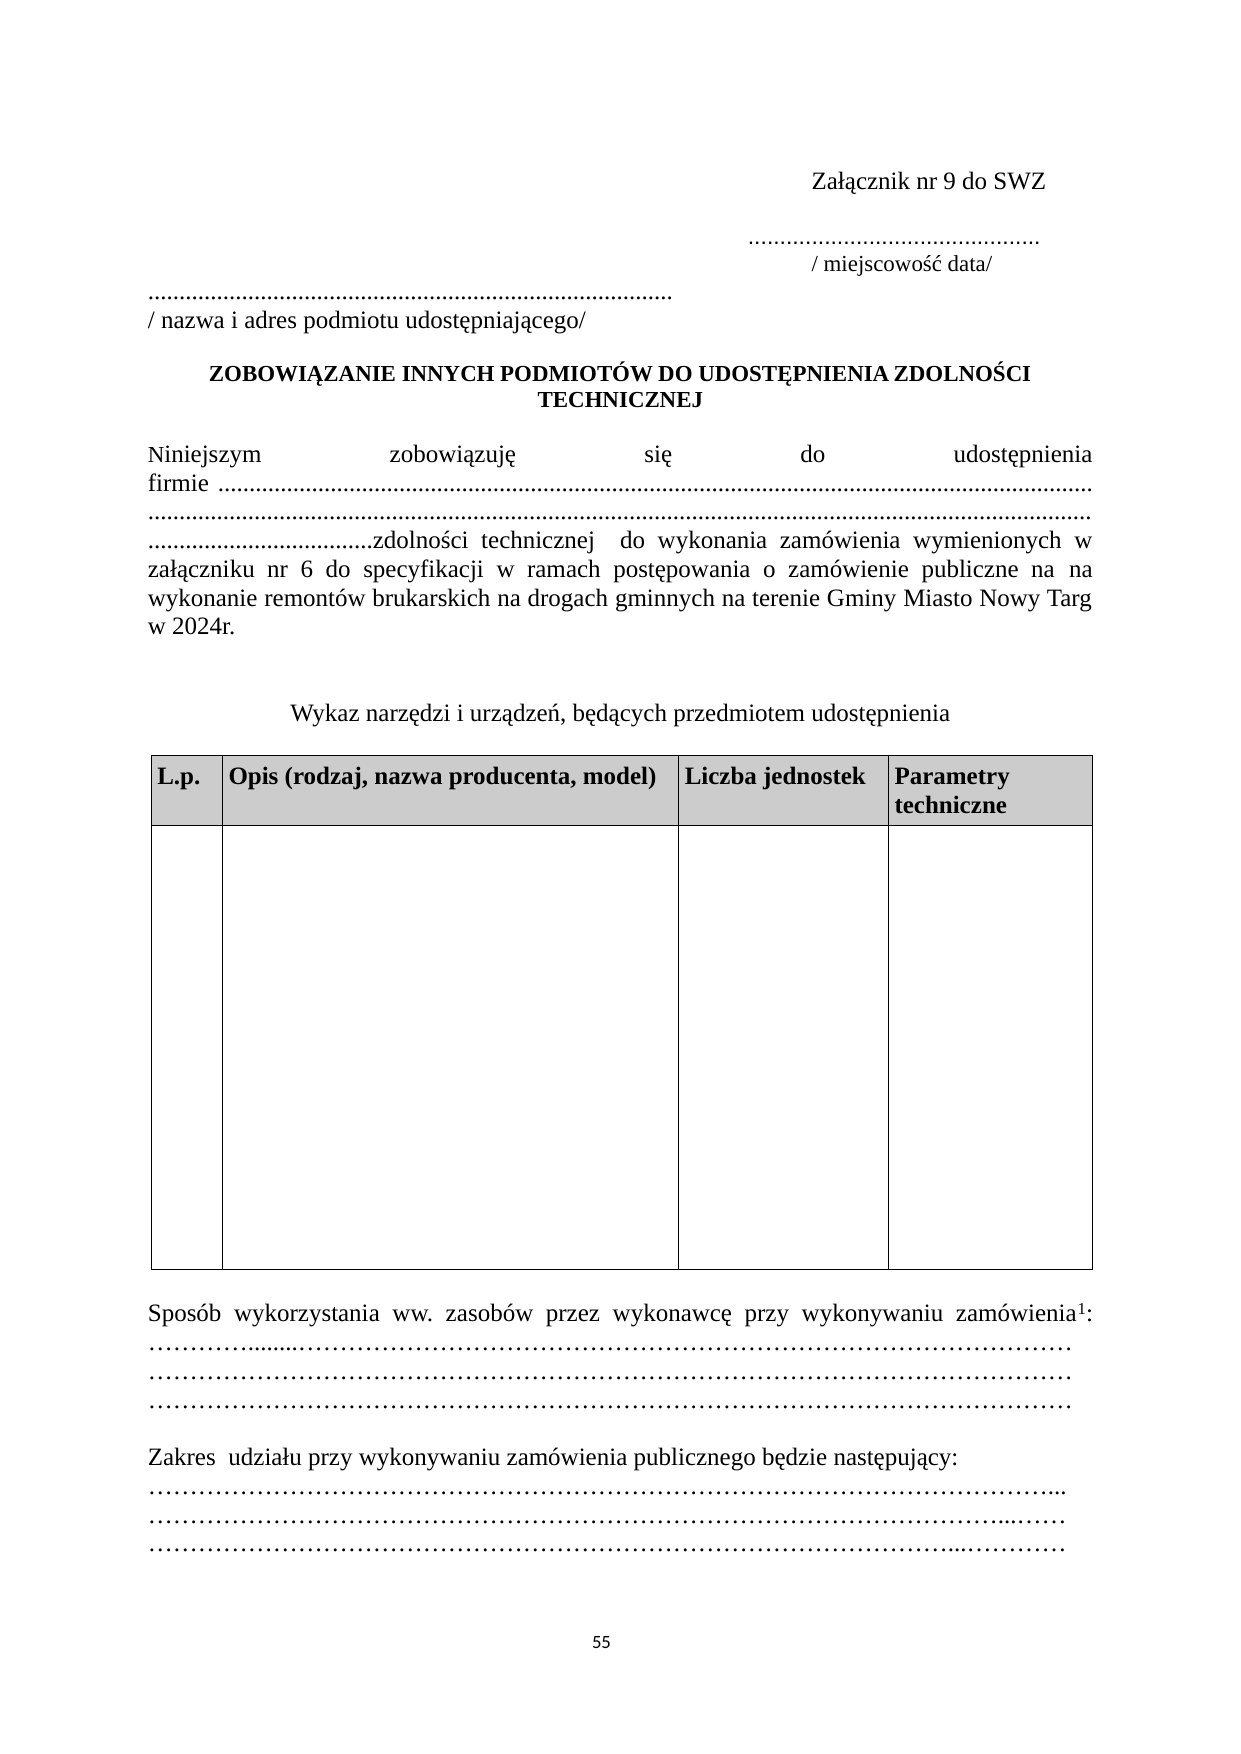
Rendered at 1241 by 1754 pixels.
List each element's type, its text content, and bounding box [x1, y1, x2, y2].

text ……………………………………………………………………………………...………… [148, 1528, 1093, 1557]
table_cell [152, 826, 222, 1269]
text / miejscowość data/ [738, 250, 1093, 276]
text .............................................. [148, 223, 1093, 250]
text Sposób wykorzystania ww. zasobów przez wykonawcę przy wykonywaniu zamówienia1: …………........………………………………………………………………………………… [148, 1298, 1093, 1356]
text ZOBOWIĄZANIE INNYCH PODMIOTÓW DO UDOSTĘPNIENIA ZDOLNOŚCI TECHNICZNEJ [148, 360, 1093, 413]
text ………………………………………………………………………………………………... [148, 1471, 1093, 1500]
text Wykaz narzędzi i urządzeń, będących przedmiotem udostępnienia [148, 698, 1093, 726]
table_header Parametry techniczne [889, 756, 1092, 825]
text ………………………………………………………………………………………………… [148, 1356, 1093, 1385]
text Zakres udziału przy wykonywaniu zamówienia publicznego będzie następujący: [148, 1442, 1093, 1471]
text ………………………………………………………………………………………………… [148, 1385, 1093, 1413]
text / nazwa i adres podmiotu udostępniającego/ [148, 305, 1093, 333]
table_header Liczba jednostek [679, 756, 888, 825]
table_cell [223, 826, 678, 1269]
text Załącznik nr 9 do SWZ [811, 166, 1093, 194]
text …………………………………………………………………………………………...…… [148, 1500, 1093, 1528]
table_cell [889, 826, 1092, 1269]
text .................................................................................... [148, 276, 1093, 305]
table_cell [679, 826, 888, 1269]
table_header Opis (rodzaj, nazwa producenta, model) [223, 756, 678, 825]
text Niniejszym zobowiązuję się do udostępnienia firmie .......................................................................................................................................................................................................................................................................................................................................zdolności technicznej do wykonania zamówienia wymienionych w załączniku nr 6 do specyfikacji w ramach postępowania o zamówienie publiczne na na wykonanie remontów brukarskich na drogach gminnych na terenie Gminy Miasto Nowy Targ w 2024r. [148, 439, 1093, 640]
table_header L.p. [152, 756, 222, 825]
